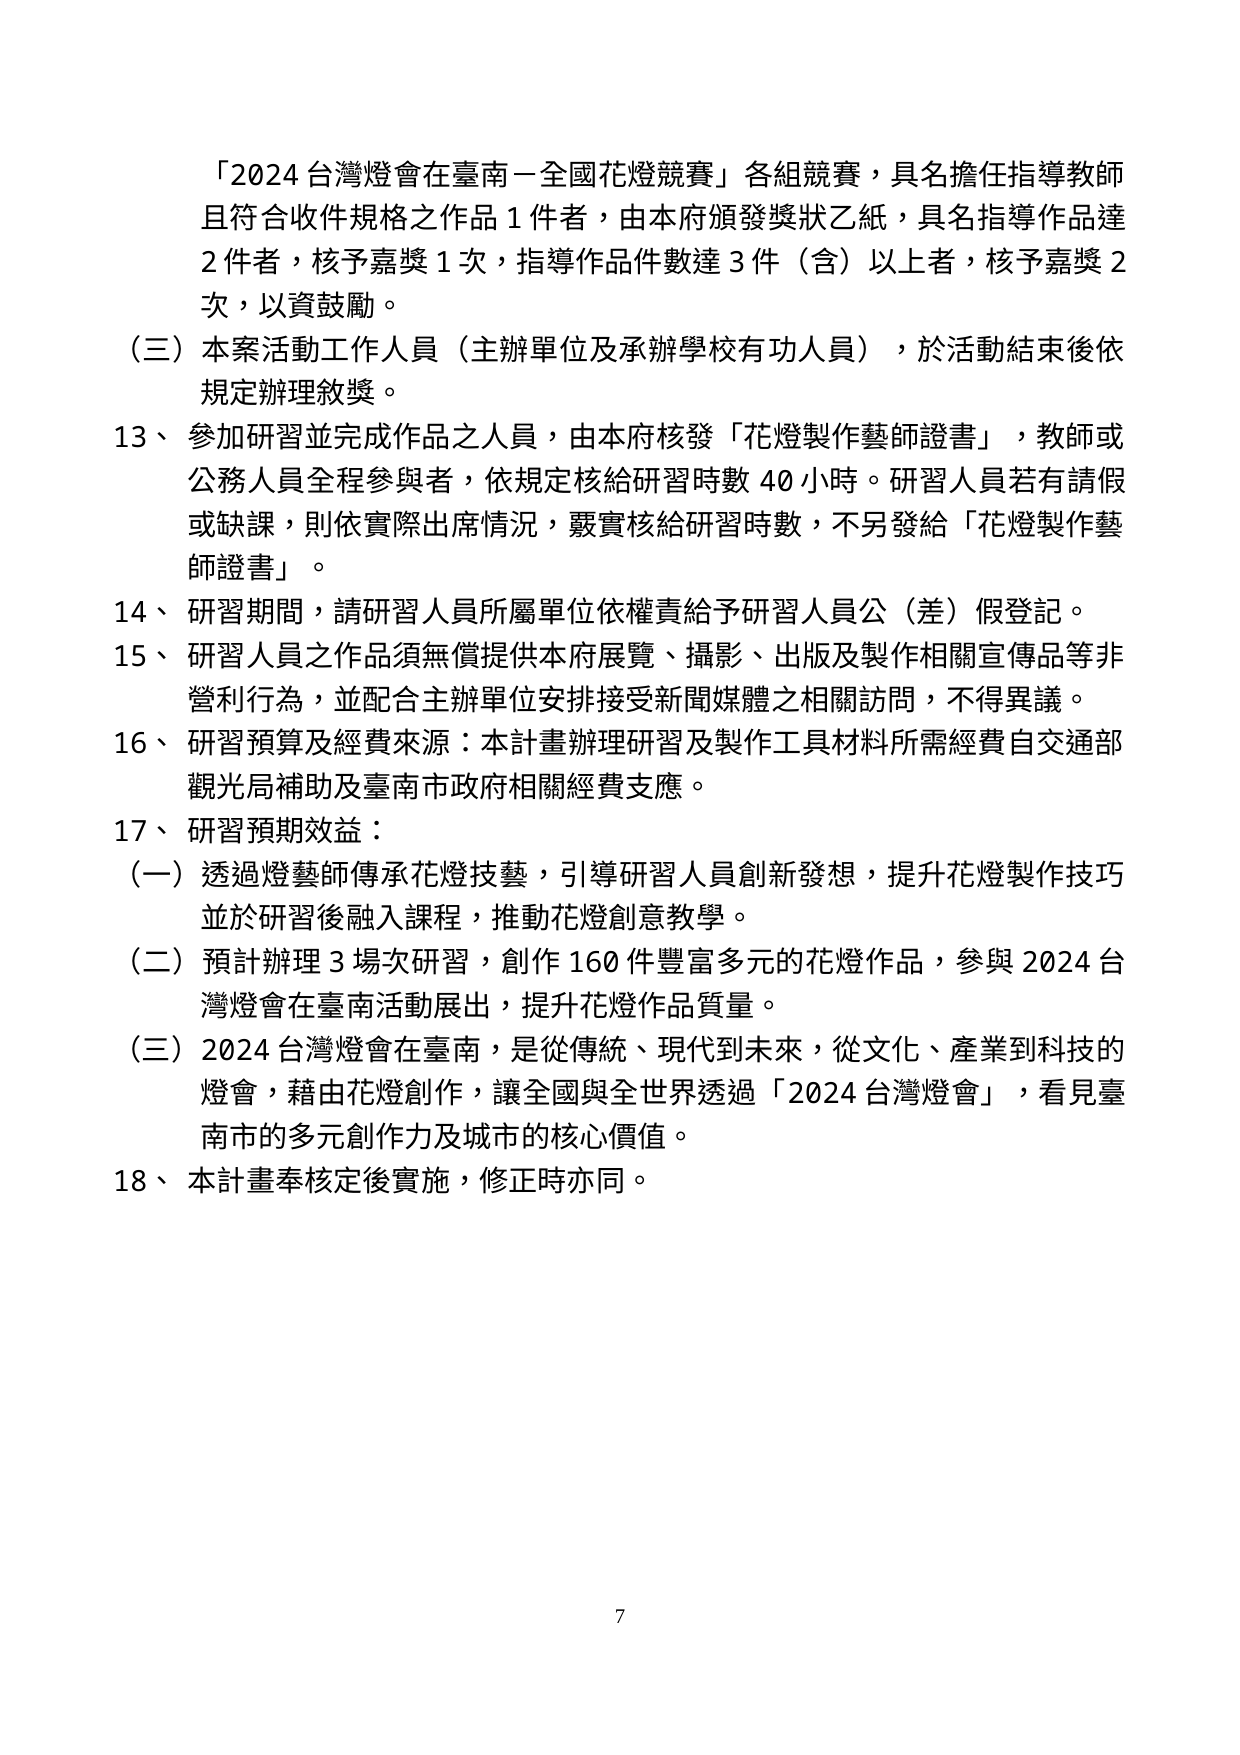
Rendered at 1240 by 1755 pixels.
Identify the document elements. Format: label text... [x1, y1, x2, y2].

list 研習期間，請研習人員所屬單位依權責給予研習人員公（差）假登記。 [112, 587, 1127, 631]
text （一）透過燈藝師傳承花燈技藝，引導研習人員創新發想，提升花燈製作技巧，並於研習後融入課程，推動花燈創意教學。 [112, 850, 1127, 937]
list 研習人員之作品須無償提供本府展覽、攝影、出版及製作相關宣傳品等非營利行為，並配合主辦單位安排接受新聞媒體之相關訪問，不得異議。 [112, 631, 1127, 719]
list 參加研習並完成作品之人員，由本府核發「花燈製作藝師證書」，教師或公務人員全程參與者，依規定核給研習時數40小時。研習人員若有請假或缺課，則依實際出席情況，覈實核給研習時數，不另發給「花燈製作藝師證書」。 [112, 412, 1127, 587]
list 本計畫奉核定後實施，修正時亦同。 [112, 1156, 1127, 1200]
list 研習預期效益： [112, 806, 1127, 850]
text 「2024台灣燈會在臺南－全國花燈競賽」各組競賽，具名擔任指導教師且符合收件規格之作品1件者，由本府頒發獎狀乙紙，具名指導作品達2件者，核予嘉獎1次，指導作品件數達3件（含）以上者，核予嘉獎2次，以資鼓勵。 [112, 150, 1127, 325]
text （三）本案活動工作人員（主辦單位及承辦學校有功人員），於活動結束後依規定辦理敘獎。 [112, 325, 1127, 412]
text （三）2024台灣燈會在臺南，是從傳統、現代到未來，從文化、產業到科技的燈會，藉由花燈創作，讓全國與全世界透過「2024台灣燈會」，看見臺南市的多元創作力及城市的核心價值。 [112, 1025, 1127, 1156]
list 研習預算及經費來源：本計畫辦理研習及製作工具材料所需經費自交通部觀光局補助及臺南市政府相關經費支應。 [112, 719, 1127, 806]
text （二）預計辦理3場次研習，創作160件豐富多元的花燈作品，參與2024台灣燈會在臺南活動展出，提升花燈作品質量。 [112, 937, 1127, 1025]
